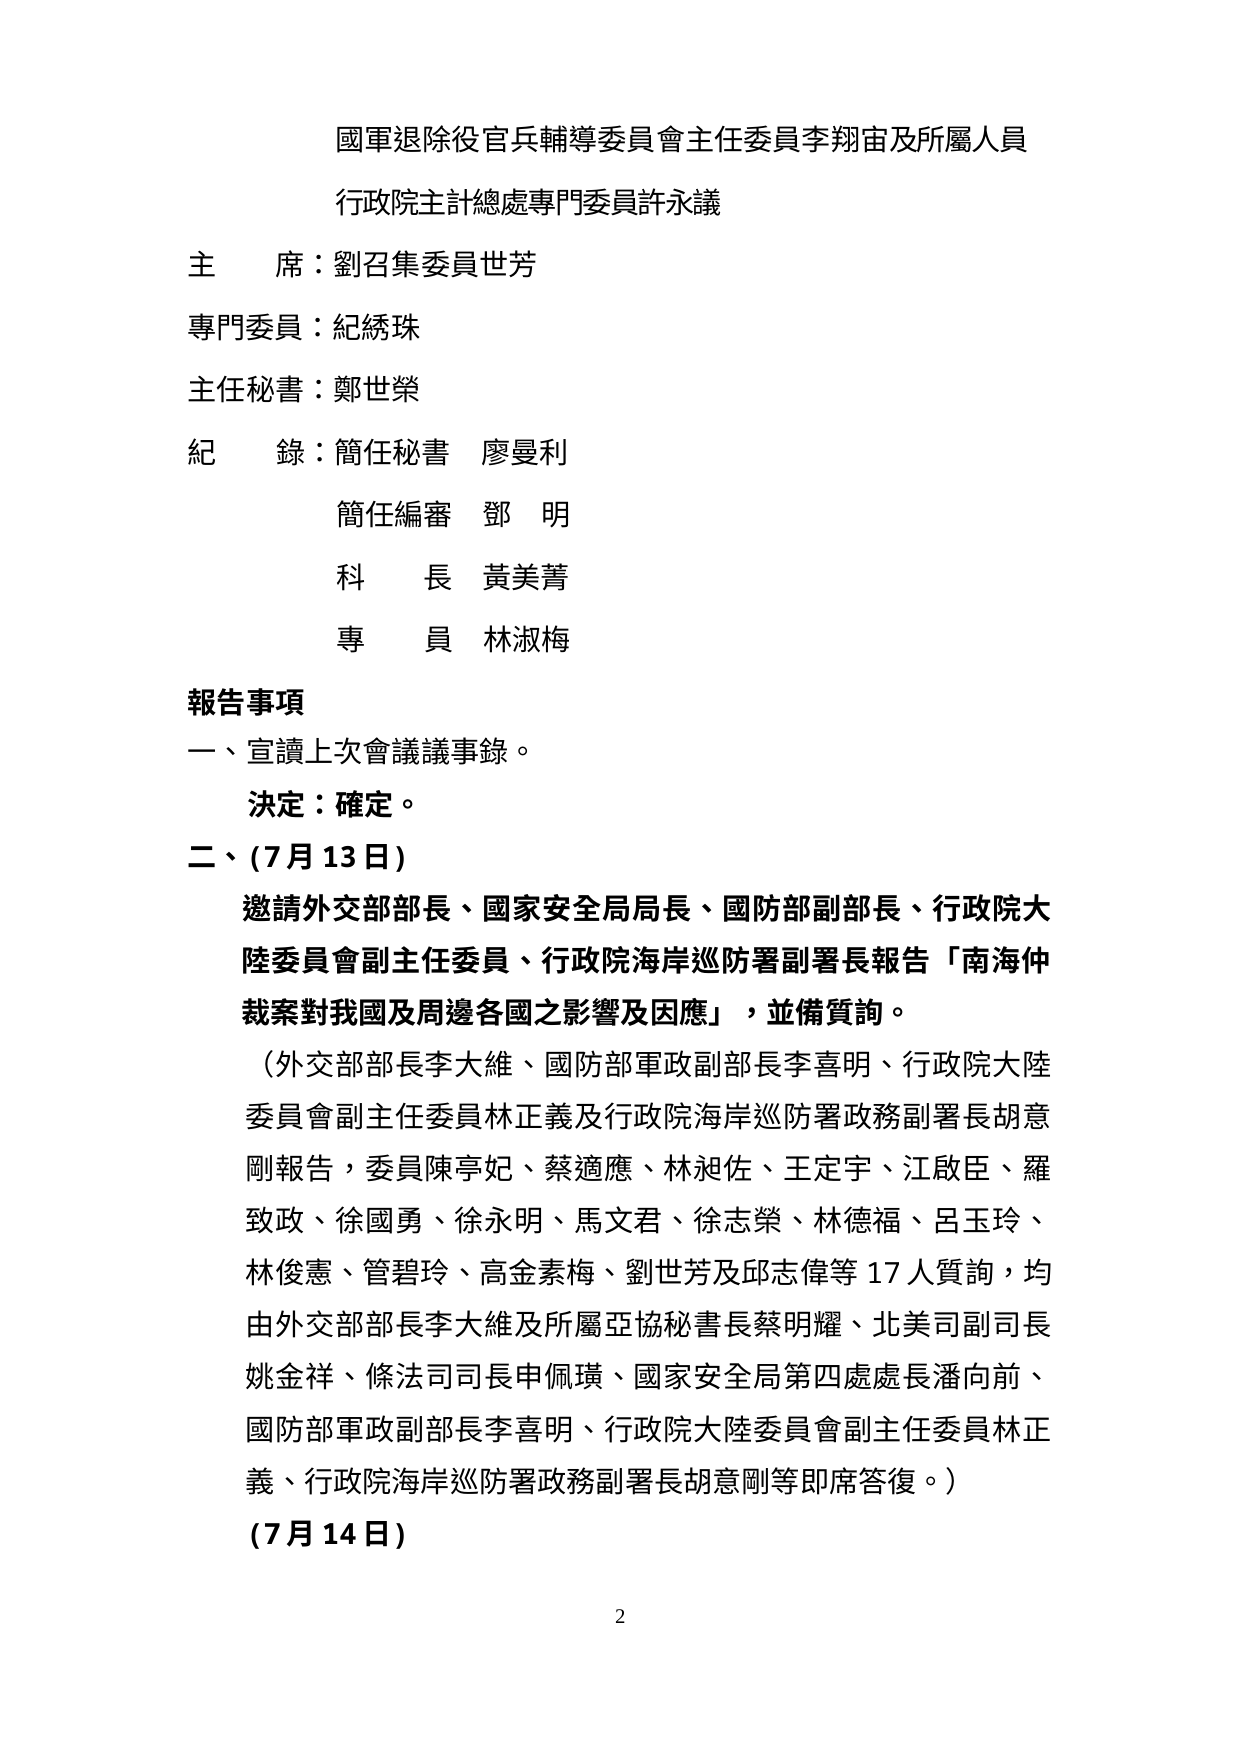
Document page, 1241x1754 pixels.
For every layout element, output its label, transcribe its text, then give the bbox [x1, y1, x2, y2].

text 專門委員：紀綉珠 [187, 284, 1053, 346]
text 主 席：劉召集委員世芳 [187, 221, 1053, 284]
text 簡任編審 鄧 明 [187, 471, 1053, 534]
text 紀 錄：簡任秘書 廖曼利 [187, 409, 1053, 471]
text 科 長 黃美菁 [187, 534, 1053, 596]
text 決定：確定。 [247, 773, 1053, 825]
text 邀請外交部部長、國家安全局局長、國防部副部長、行政院大陸委員會副主任委員、行政院海岸巡防署副署長報告「南海仲裁案對我國及周邊各國之影響及因應」，並備質詢。 [241, 877, 1053, 1034]
text (7月14日) [246, 1502, 1053, 1554]
text 一、宣讀上次會議議事錄。 [187, 721, 1053, 773]
text 主任秘書：鄭世榮 [187, 346, 1053, 409]
text 報告事項 [187, 659, 1053, 721]
text 行政院主計總處專門委員許永議 [333, 159, 1053, 221]
text 國軍退除役官兵輔導委員會主任委員李翔宙及所屬人員 [333, 96, 1053, 159]
text 二、(7月13日) [187, 825, 1053, 877]
text （外交部部長李大維、國防部軍政副部長李喜明、行政院大陸委員會副主任委員林正義及行政院海岸巡防署政務副署長胡意剛報告，委員陳亭妃、蔡適應、林昶佐、王定宇、江啟臣、羅致政、徐國勇、徐永明、馬文君、徐志榮、林德福、呂玉玲、林俊憲、管碧玲、高金素梅、劉世芳及邱志偉等17人質詢，均由外交部部長李大維及所屬亞協秘書長蔡明耀、北美司副司長姚金祥、條法司司長申佩璜、國家安全局第四處處長潘向前、國防部軍政副部長李喜明、行政院大陸委員會副主任委員林正義、行政院海岸巡防署政務副署長胡意剛等即席答復。） [246, 1034, 1053, 1502]
text 專 員 林淑梅 [187, 596, 1053, 659]
